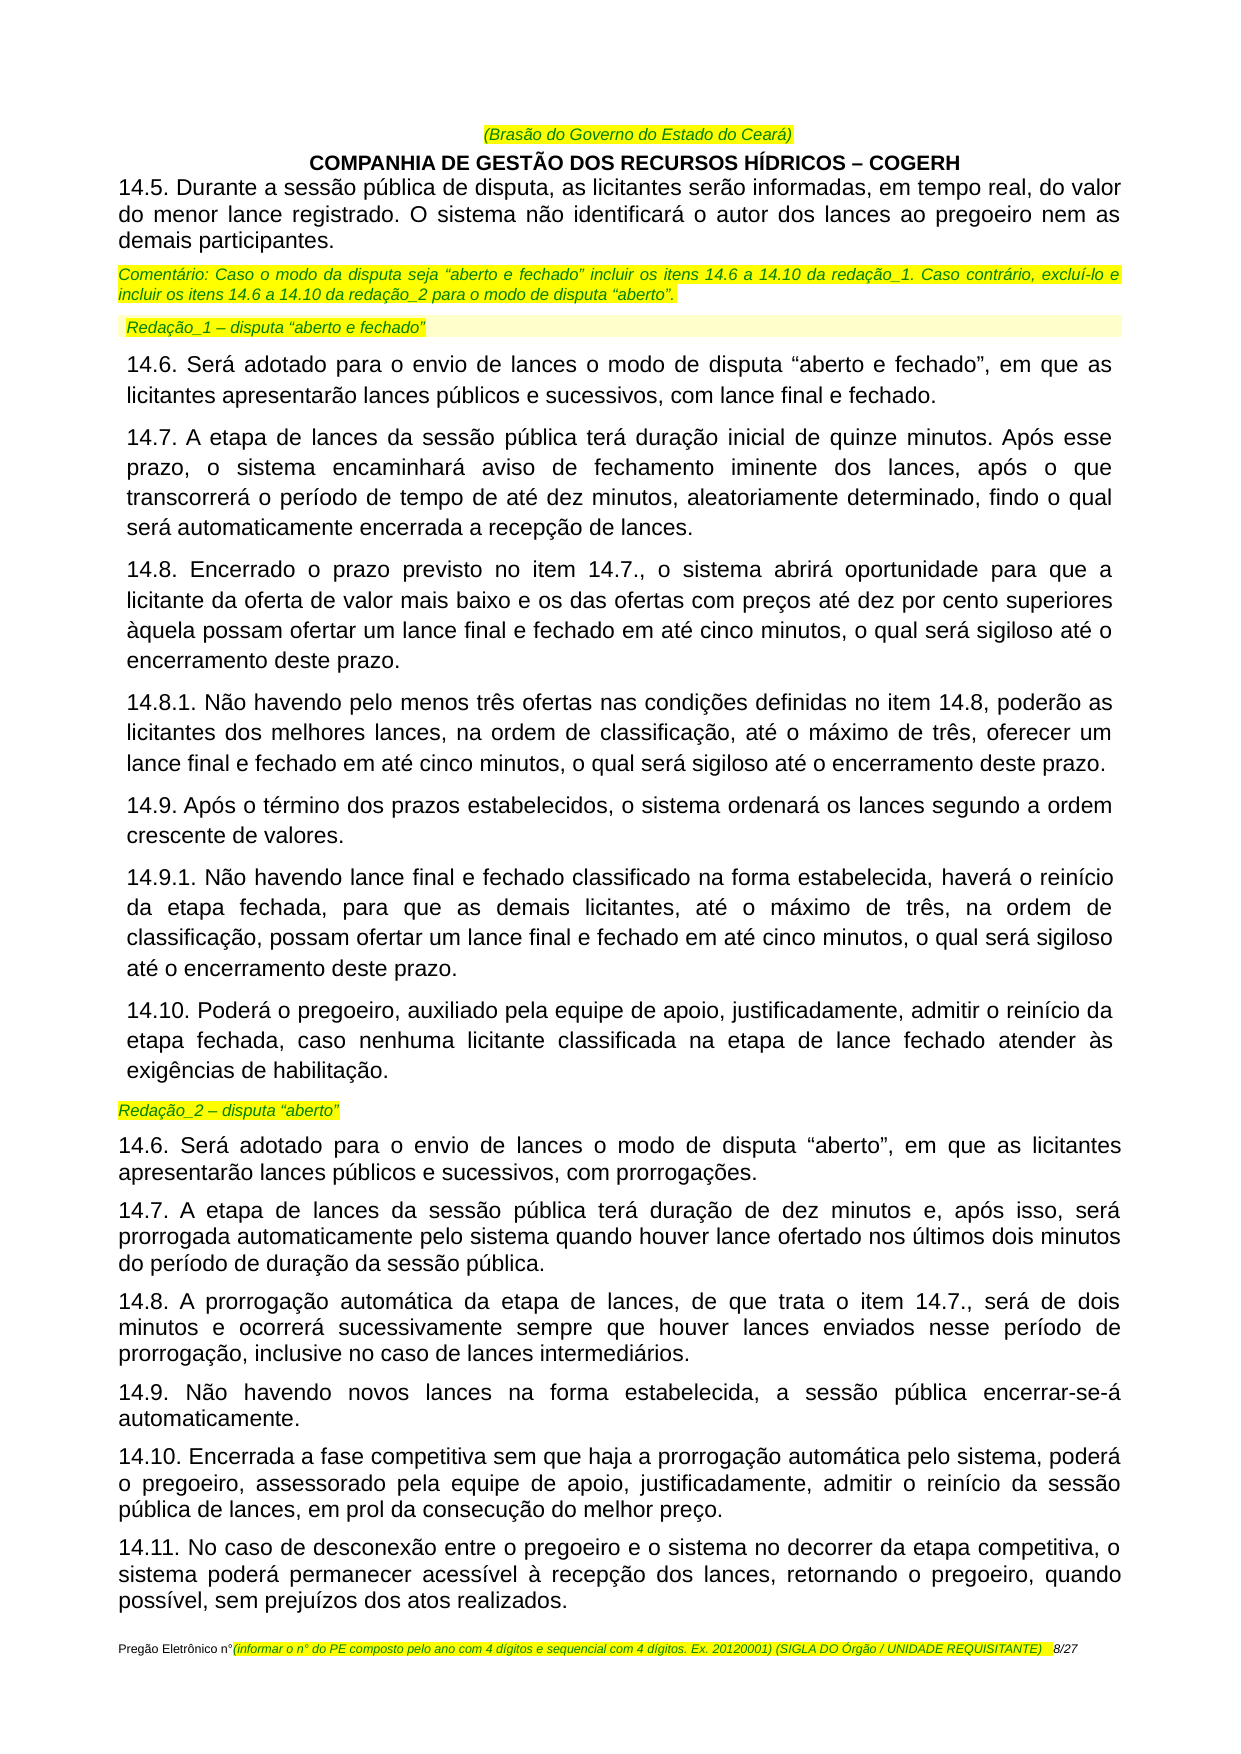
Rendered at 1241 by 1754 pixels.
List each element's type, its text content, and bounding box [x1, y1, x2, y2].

text 14.6. Será adotado para o envio de lances o modo de disputa “aberto e fechado”, em que as licitantes apresentarão lances públicos e sucessivos, com lance final e fechado. [118, 349, 1122, 408]
text 14.11. No caso de desconexão entre o pregoeiro e o sistema no decorrer da etapa competitiva, o sistema poderá permanecer acessível à recepção dos lances, retornando o pregoeiro, quando possível, sem prejuízos dos atos realizados. [118, 1534, 1122, 1613]
text Redação_1 – disputa “aberto e fechado” [118, 315, 1122, 337]
text 14.6. Será adotado para o envio de lances o modo de disputa “aberto”, em que as licitantes apresentarão lances públicos e sucessivos, com prorrogações. [118, 1132, 1122, 1185]
text 14.9.1. Não havendo lance final e fechado classificado na forma estabelecida, haverá o reinício da etapa fechada, para que as demais licitantes, até o máximo de três, na ordem de classificação, possam ofertar um lance final e fechado em até cinco minutos, o qual será sigiloso até o encerramento deste prazo. [118, 862, 1122, 981]
text Comentário: Caso o modo da disputa seja “aberto e fechado” incluir os itens 14.6 a 14.10 da redação_1. Caso contrário, excluí-lo e incluir os itens 14.6 a 14.10 da redação_2 para o modo de disputa “aberto”. [118, 265, 1122, 303]
text Redação_2 – disputa “aberto” [118, 1101, 1122, 1120]
text 14.7. A etapa de lances da sessão pública terá duração inicial de quinze minutos. Após esse prazo, o sistema encaminhará aviso de fechamento iminente dos lances, após o que transcorrerá o período de tempo de até dez minutos, aleatoriamente determinado, findo o qual será automaticamente encerrada a recepção de lances. [118, 422, 1122, 541]
text 14.8. A prorrogação automática da etapa de lances, de que trata o item 14.7., será de dois minutos e ocorrerá sucessivamente sempre que houver lances enviados nesse período de prorrogação, inclusive no caso de lances intermediários. [118, 1288, 1122, 1367]
text 14.7. A etapa de lances da sessão pública terá duração de dez minutos e, após isso, será prorrogada automaticamente pelo sistema quando houver lance ofertado nos últimos dois minutos do período de duração da sessão pública. [118, 1197, 1122, 1276]
text 14.8. Encerrado o prazo previsto no item 14.7., o sistema abrirá oportunidade para que a licitante da oferta de valor mais baixo e os das ofertas com preços até dez por cento superiores àquela possam ofertar um lance final e fechado em até cinco minutos, o qual será sigiloso até o encerramento deste prazo. [118, 554, 1122, 673]
text 14.8.1. Não havendo pelo menos três ofertas nas condições definidas no item 14.8, poderão as licitantes dos melhores lances, na ordem de classificação, até o máximo de três, oferecer um lance final e fechado em até cinco minutos, o qual será sigiloso até o encerramento deste prazo. [118, 687, 1122, 776]
text 14.10. Encerrada a fase competitiva sem que haja a prorrogação automática pelo sistema, poderá o pregoeiro, assessorado pela equipe de apoio, justificadamente, admitir o reinício da sessão pública de lances, em prol da consecução do melhor preço. [118, 1443, 1122, 1522]
text 14.9. Após o término dos prazos estabelecidos, o sistema ordenará os lances segundo a ordem crescente de valores. [118, 789, 1122, 848]
text 14.10. Poderá o pregoeiro, auxiliado pela equipe de apoio, justificadamente, admitir o reinício da etapa fechada, caso nenhuma licitante classificada na etapa de lance fechado atender às exigências de habilitação. [118, 994, 1122, 1085]
text 14.9. Não havendo novos lances na forma estabelecida, a sessão pública encerrar-se-á automaticamente. [118, 1379, 1122, 1431]
text 14.5. Durante a sessão pública de disputa, as licitantes serão informadas, em tempo real, do valor do menor lance registrado. O sistema não identificará o autor dos lances ao pregoeiro nem as demais participantes. [118, 174, 1122, 253]
